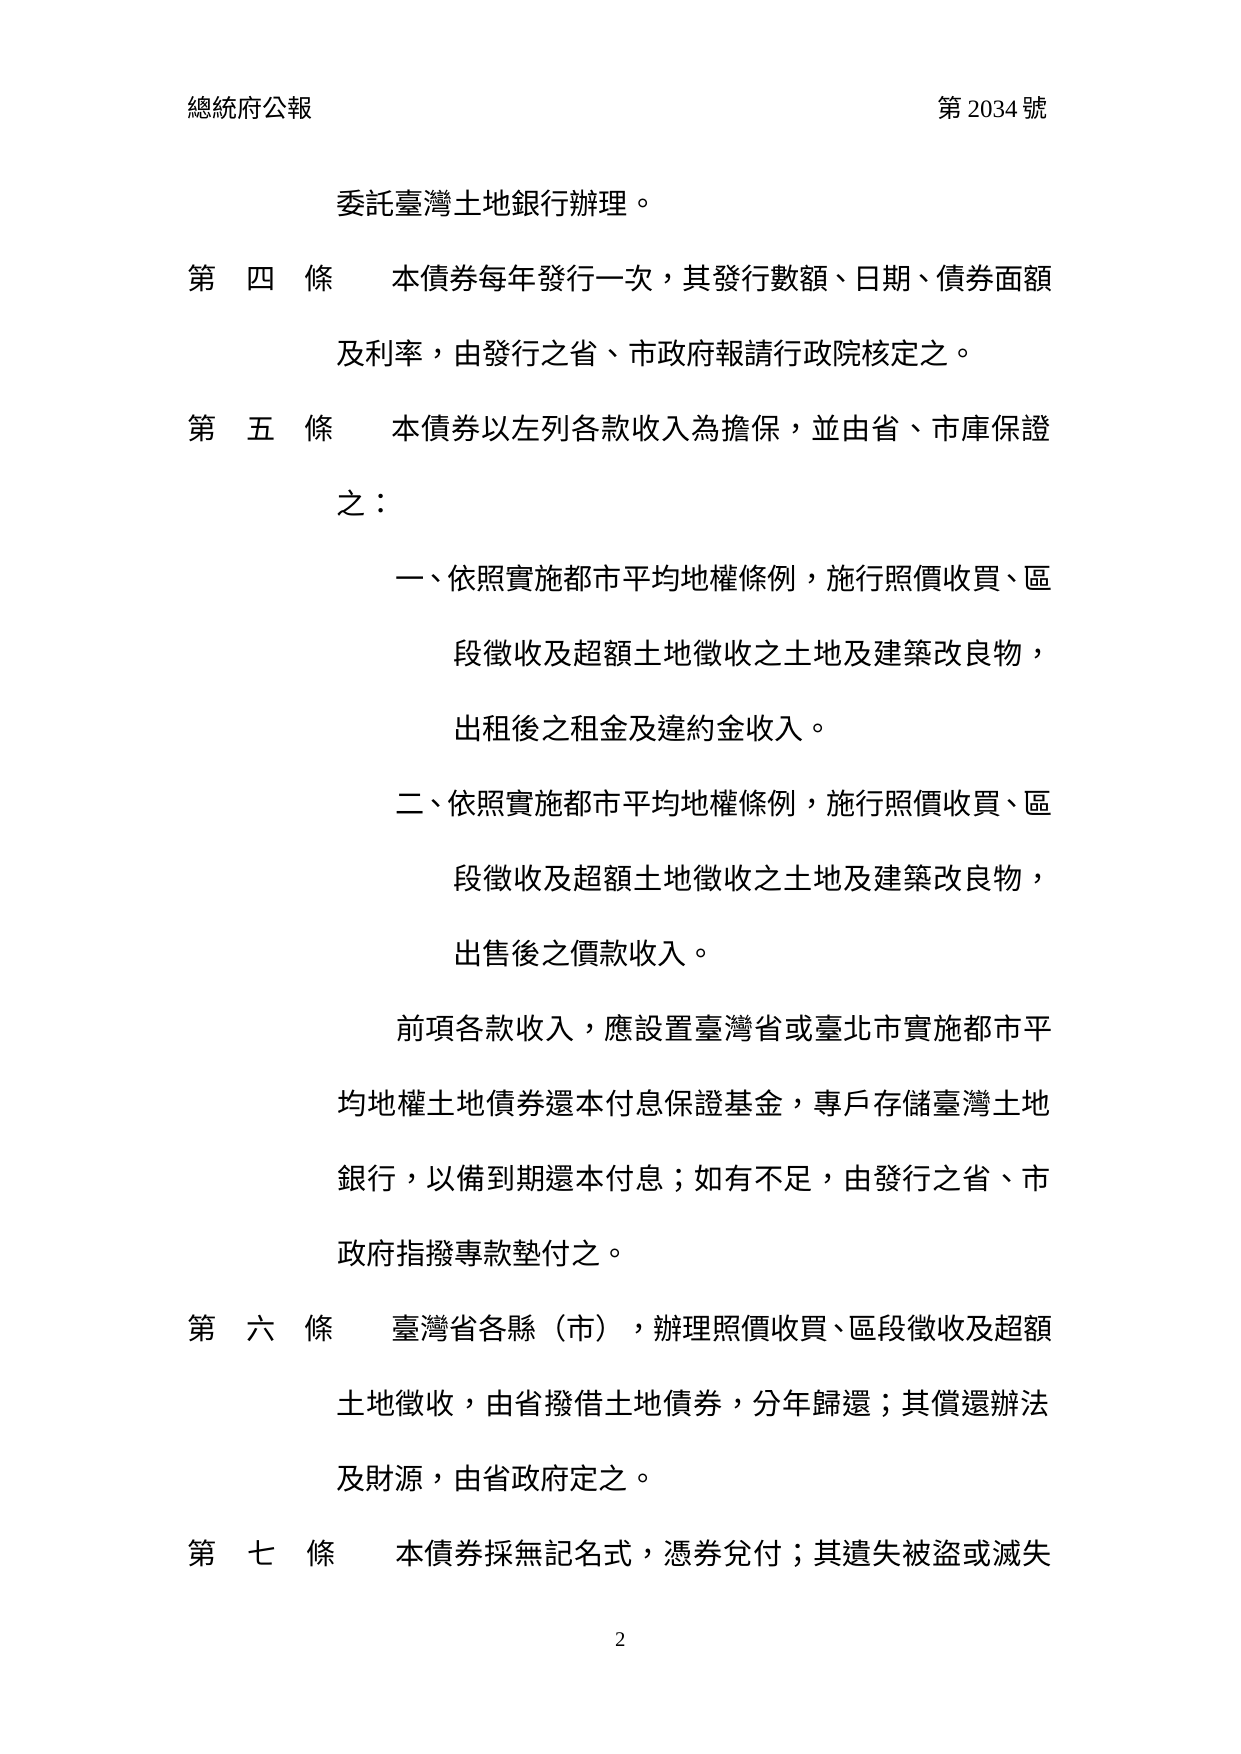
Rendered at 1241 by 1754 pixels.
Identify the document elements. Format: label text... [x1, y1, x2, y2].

text 第 五 條 本債券以左列各款收入為擔保，並由省、市庫保證之： [187, 389, 1053, 539]
text 第 四 條 本債券每年發行一次，其發行數額、日期、債券面額及利率，由發行之省、市政府報請行政院核定之。 [187, 239, 1053, 389]
text 第 七 條 本債券採無記名式，憑券兌付；其遺失被盜或滅失 [187, 1514, 1053, 1589]
text 第 六 條 臺灣省各縣（市），辦理照價收買、區段徵收及超額土地徵收，由省撥借土地債券，分年歸還；其償還辦法及財源，由省政府定之。 [187, 1289, 1053, 1514]
text 一、依照實施都市平均地權條例，施行照價收買、區段徵收及超額土地徵收之土地及建築改良物，出租後之租金及違約金收入。 [395, 539, 1053, 764]
text 二、依照實施都市平均地權條例，施行照價收買、區段徵收及超額土地徵收之土地及建築改良物，出售後之價款收入。 [395, 764, 1053, 989]
text 前項各款收入，應設置臺灣省或臺北市實施都市平均地權土地債券還本付息保證基金，專戶存儲臺灣土地銀行，以備到期還本付息；如有不足，由發行之省、市政府指撥專款墊付之。 [337, 989, 1053, 1289]
text 委託臺灣土地銀行辦理。 [187, 164, 1053, 239]
